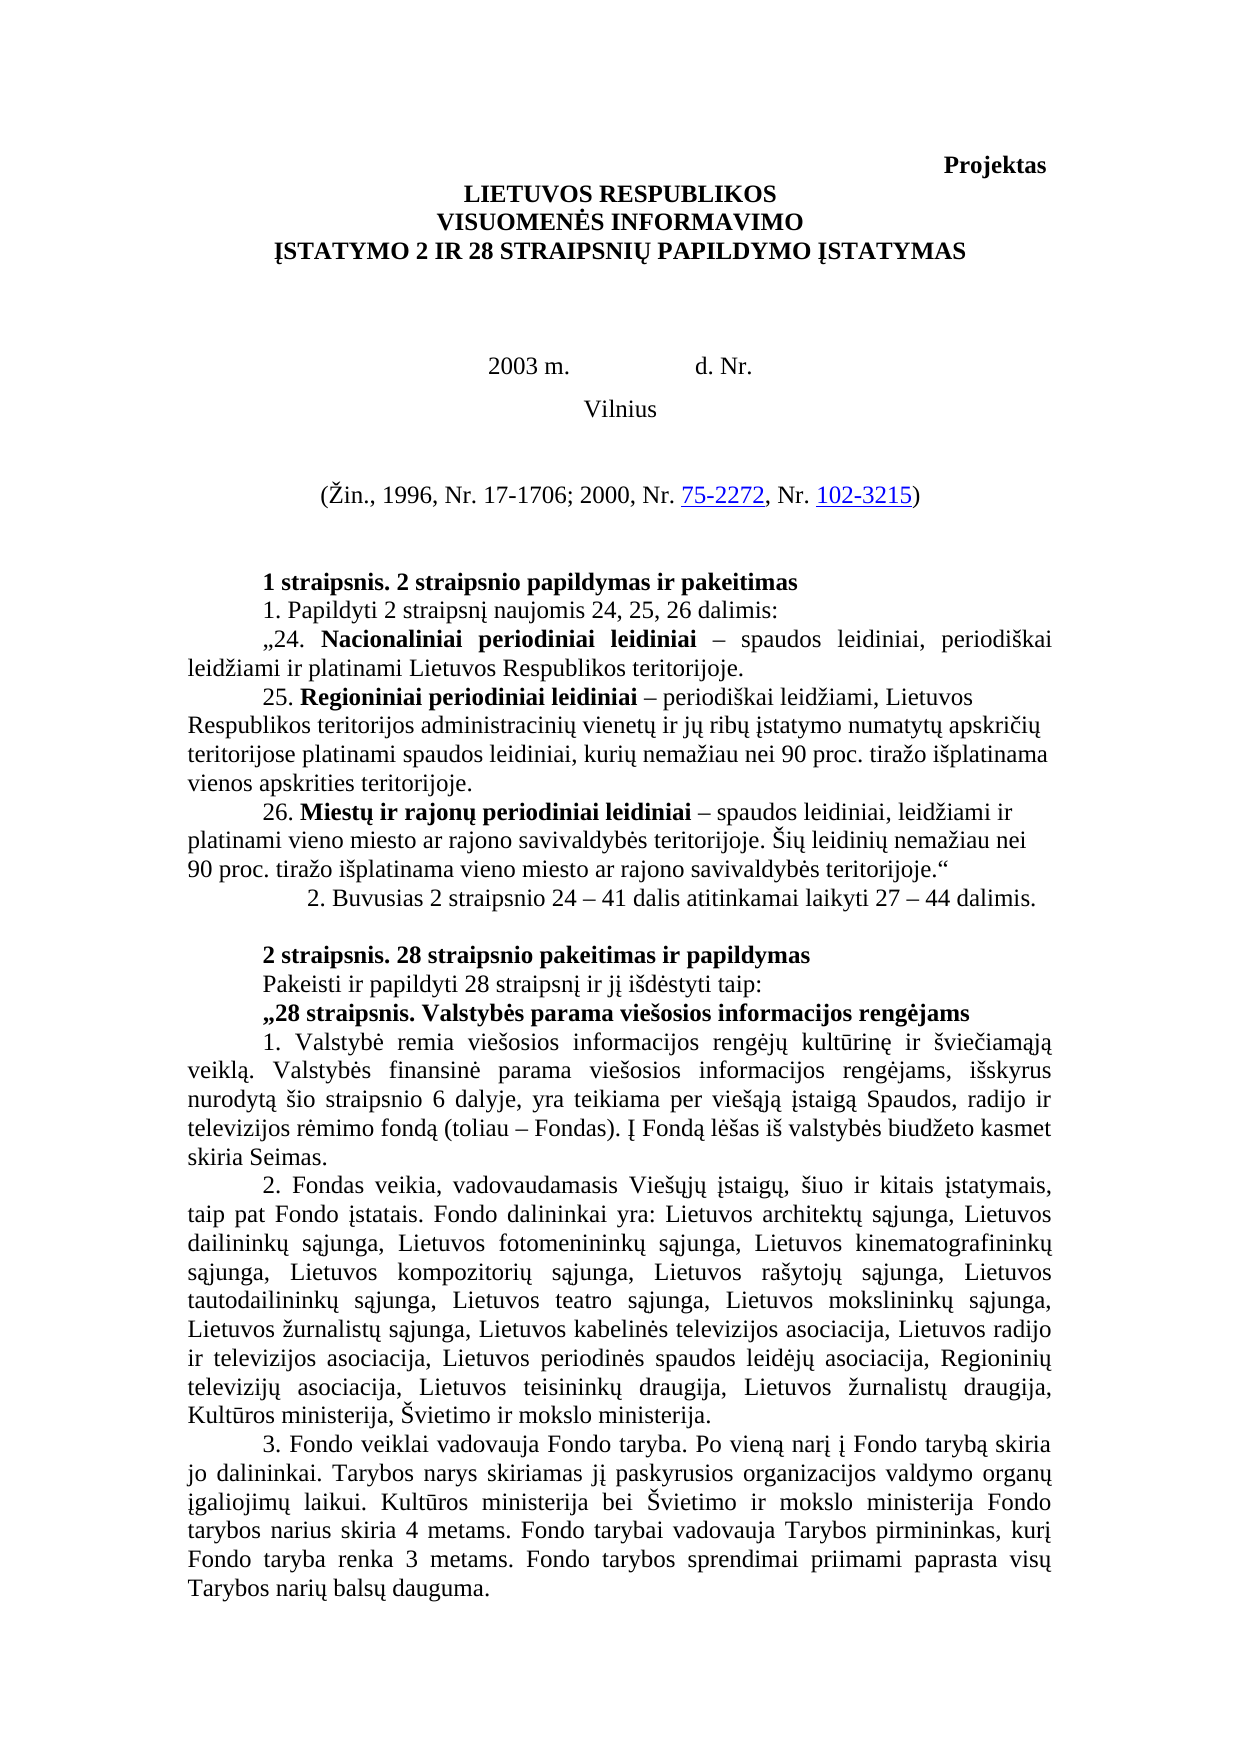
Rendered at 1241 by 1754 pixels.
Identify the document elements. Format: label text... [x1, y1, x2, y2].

text 3. Fondo veiklai vadovauja Fondo taryba. Po vieną narį į Fondo tarybą skiria jo dalininkai. Tarybos narys skiriamas jį paskyrusios organizacijos valdymo organų įgaliojimų laikui. Kultūros ministerija bei Švietimo ir mokslo ministerija Fondo tarybos narius skiria 4 metams. Fondo tarybai vadovauja Tarybos pirmininkas, kurį Fondo taryba renka 3 metams. Fondo tarybos sprendimai priimami paprasta visų Tarybos narių balsų dauguma. [187, 1429, 1053, 1602]
text ĮSTATYMO 2 IR 28 STRAIPSNIŲ PAPILDYMO ĮSTATYMAS [187, 236, 1053, 265]
text 1. Papildyti 2 straipsnį naujomis 24, 25, 26 dalimis: [187, 596, 1053, 624]
text Projektas [187, 150, 1053, 179]
text 2 straipsnis. 28 straipsnio pakeitimas ir papildymas [187, 941, 1053, 969]
text 2003 m. d. Nr. [187, 351, 1053, 380]
text VISUOMENĖS INFORMAVIMO [187, 207, 1053, 236]
text Pakeisti ir papildyti 28 straipsnį ir jį išdėstyti taip: [187, 969, 1053, 998]
text 1. Valstybė remia viešosios informacijos rengėjų kultūrinę ir šviečiamąją veiklą. Valstybės finansinė parama viešosios informacijos rengėjams, išskyrus nurodytą šio straipsnio 6 dalyje, yra teikiama per viešąją įstaigą Spaudos, radijo ir televizijos rėmimo fondą (toliau – Fondas). Į Fondą lėšas iš valstybės biudžeto kasmet skiria Seimas. [187, 1027, 1053, 1171]
text 2. Fondas veikia, vadovaudamasis Viešųjų įstaigų, šiuo ir kitais įstatymais, taip pat Fondo įstatais. Fondo dalininkai yra: Lietuvos architektų sąjunga, Lietuvos dailininkų sąjunga, Lietuvos fotomenininkų sąjunga, Lietuvos kinematografininkų sąjunga, Lietuvos kompozitorių sąjunga, Lietuvos rašytojų sąjunga, Lietuvos tautodailininkų sąjunga, Lietuvos teatro sąjunga, Lietuvos mokslininkų sąjunga, Lietuvos žurnalistų sąjunga, Lietuvos kabelinės televizijos asociacija, Lietuvos radijo ir televizijos asociacija, Lietuvos periodinės spaudos leidėjų asociacija, Regioninių televizijų asociacija, Lietuvos teisininkų draugija, Lietuvos žurnalistų draugija, Kultūros ministerija, Švietimo ir mokslo ministerija. [187, 1171, 1053, 1429]
text Vilnius [187, 394, 1053, 423]
text „24. Nacionaliniai periodiniai leidiniai – spaudos leidiniai, periodiškai leidžiami ir platinami Lietuvos Respublikos teritorijoje. [187, 624, 1053, 682]
text LIETUVOS RESPUBLIKOS [187, 179, 1053, 207]
text 26. Miestų ir rajonų periodiniai leidiniai – spaudos leidiniai, leidžiami ir platinami vieno miesto ar rajono savivaldybės teritorijoje. Šių leidinių nemažiau nei 90 proc. tiražo išplatinama vieno miesto ar rajono savivaldybės teritorijoje.“ [187, 797, 1053, 883]
text 1 straipsnis. 2 straipsnio papildymas ir pakeitimas [187, 567, 1053, 596]
text „28 straipsnis. Valstybės parama viešosios informacijos rengėjams [187, 998, 1053, 1027]
text (Žin., 1996, Nr. 17-1706; 2000, Nr. 75-2272, Nr. 102-3215) [187, 481, 1053, 509]
text 25. Regioniniai periodiniai leidiniai – periodiškai leidžiami, Lietuvos Respublikos teritorijos administracinių vienetų ir jų ribų įstatymo numatytų apskričių teritorijose platinami spaudos leidiniai, kurių nemažiau nei 90 proc. tiražo išplatinama vienos apskrities teritorijoje. [187, 682, 1053, 797]
text 2. Buvusias 2 straipsnio 24 – 41 dalis atitinkamai laikyti 27 – 44 dalimis. [232, 883, 1053, 912]
